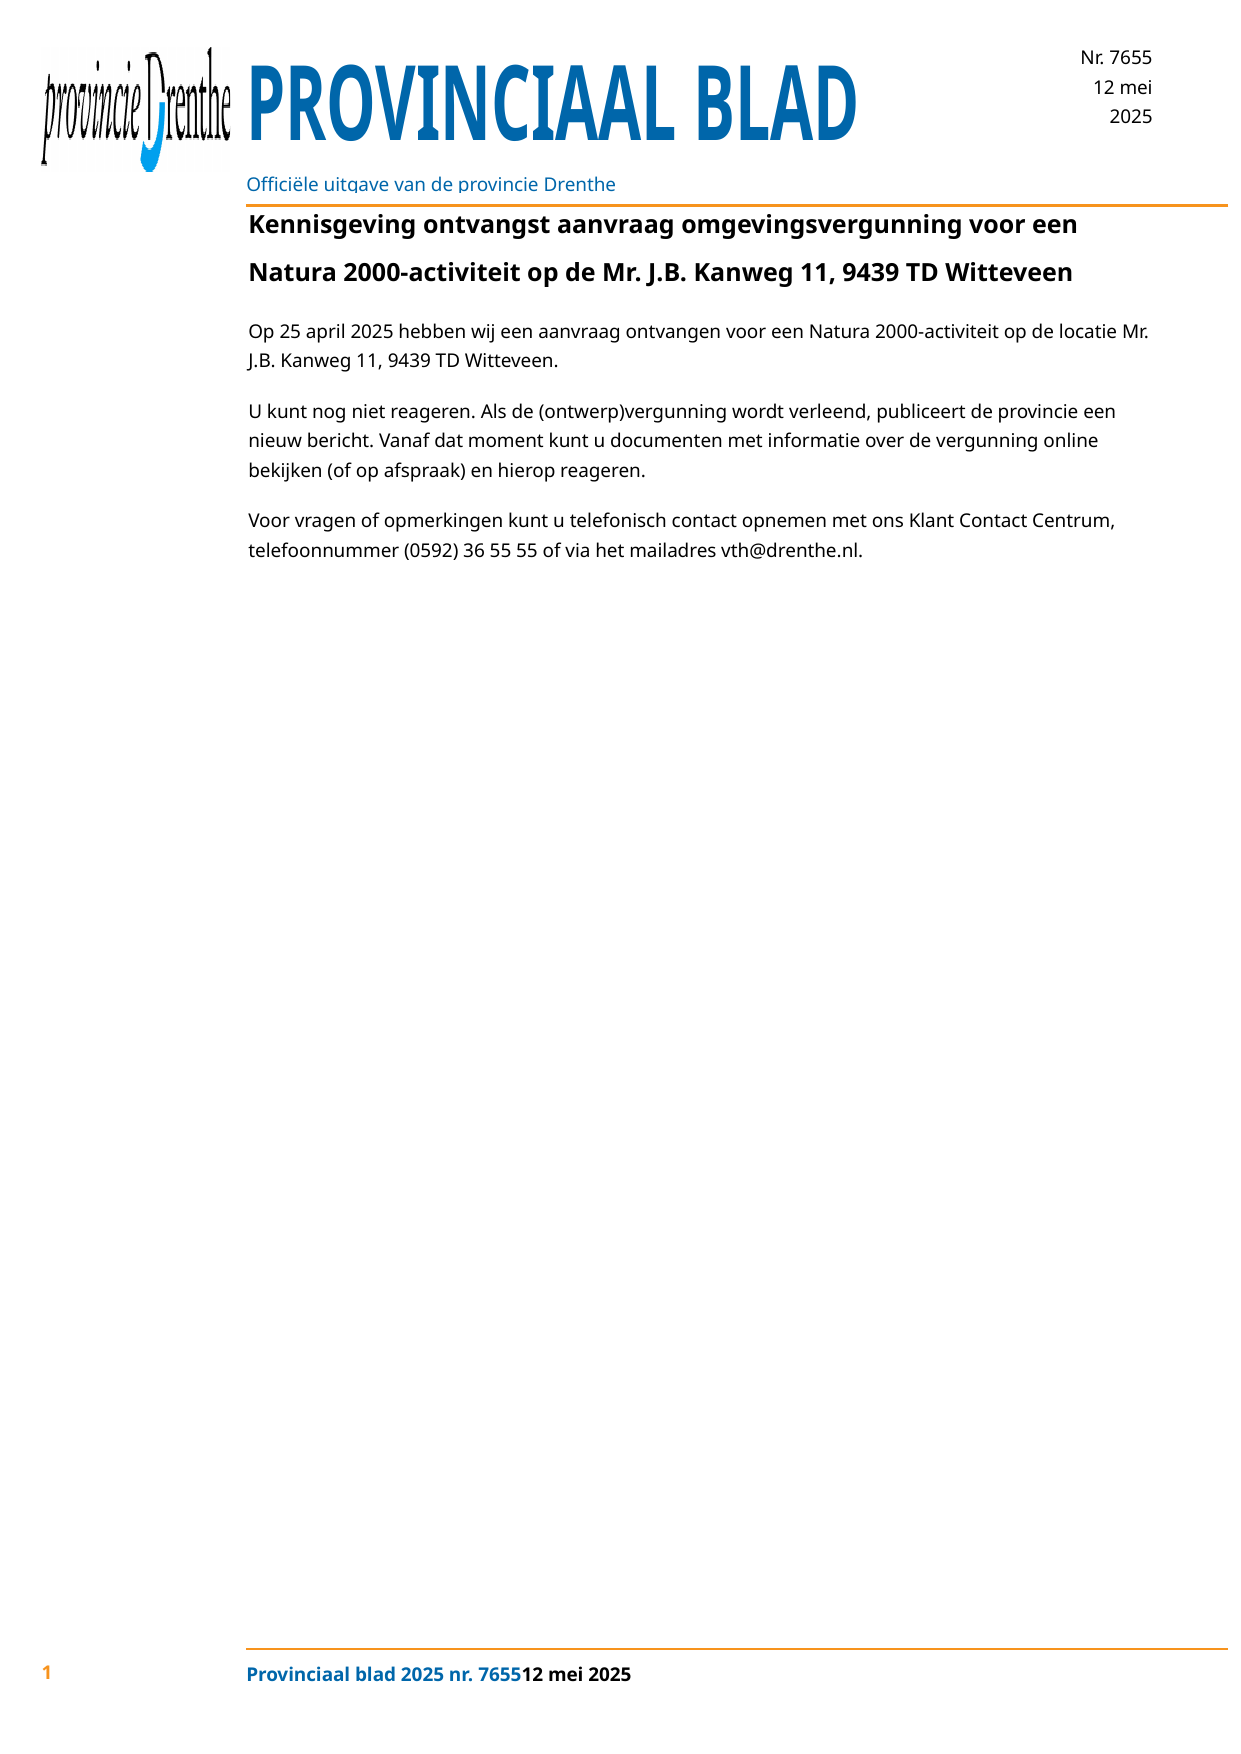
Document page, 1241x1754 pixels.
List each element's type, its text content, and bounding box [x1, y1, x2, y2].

text Voor vragen of opmerkingen kunt u telefonisch contact opnemen met ons Klant Contact Centrum, telefoonnummer (0592) 36 55 55 of via het mailadres vth@drenthe.nl. [248, 507, 1152, 563]
text Kennisgeving ontvangst aanvraag omgevingsvergunning voor een Natura 2000-activiteit op de Mr. J.B. Kanweg 11, 9439 TD Witteveen [248, 207, 1152, 288]
text U kunt nog niet reageren. Als de (ontwerp)vergunning wordt verleend, publiceert de provincie een nieuw bericht. Vanaf dat moment kunt u documenten met informatie over de vergunning online bekijken (of op afspraak) en hierop reageren. [248, 398, 1152, 483]
picture [41, 47, 231, 172]
text Op 25 april 2025 hebben wij een aanvraag ontvangen voor een Natura 2000-activiteit op de locatie Mr. J.B. Kanweg 11, 9439 TD Witteveen. [248, 318, 1152, 373]
